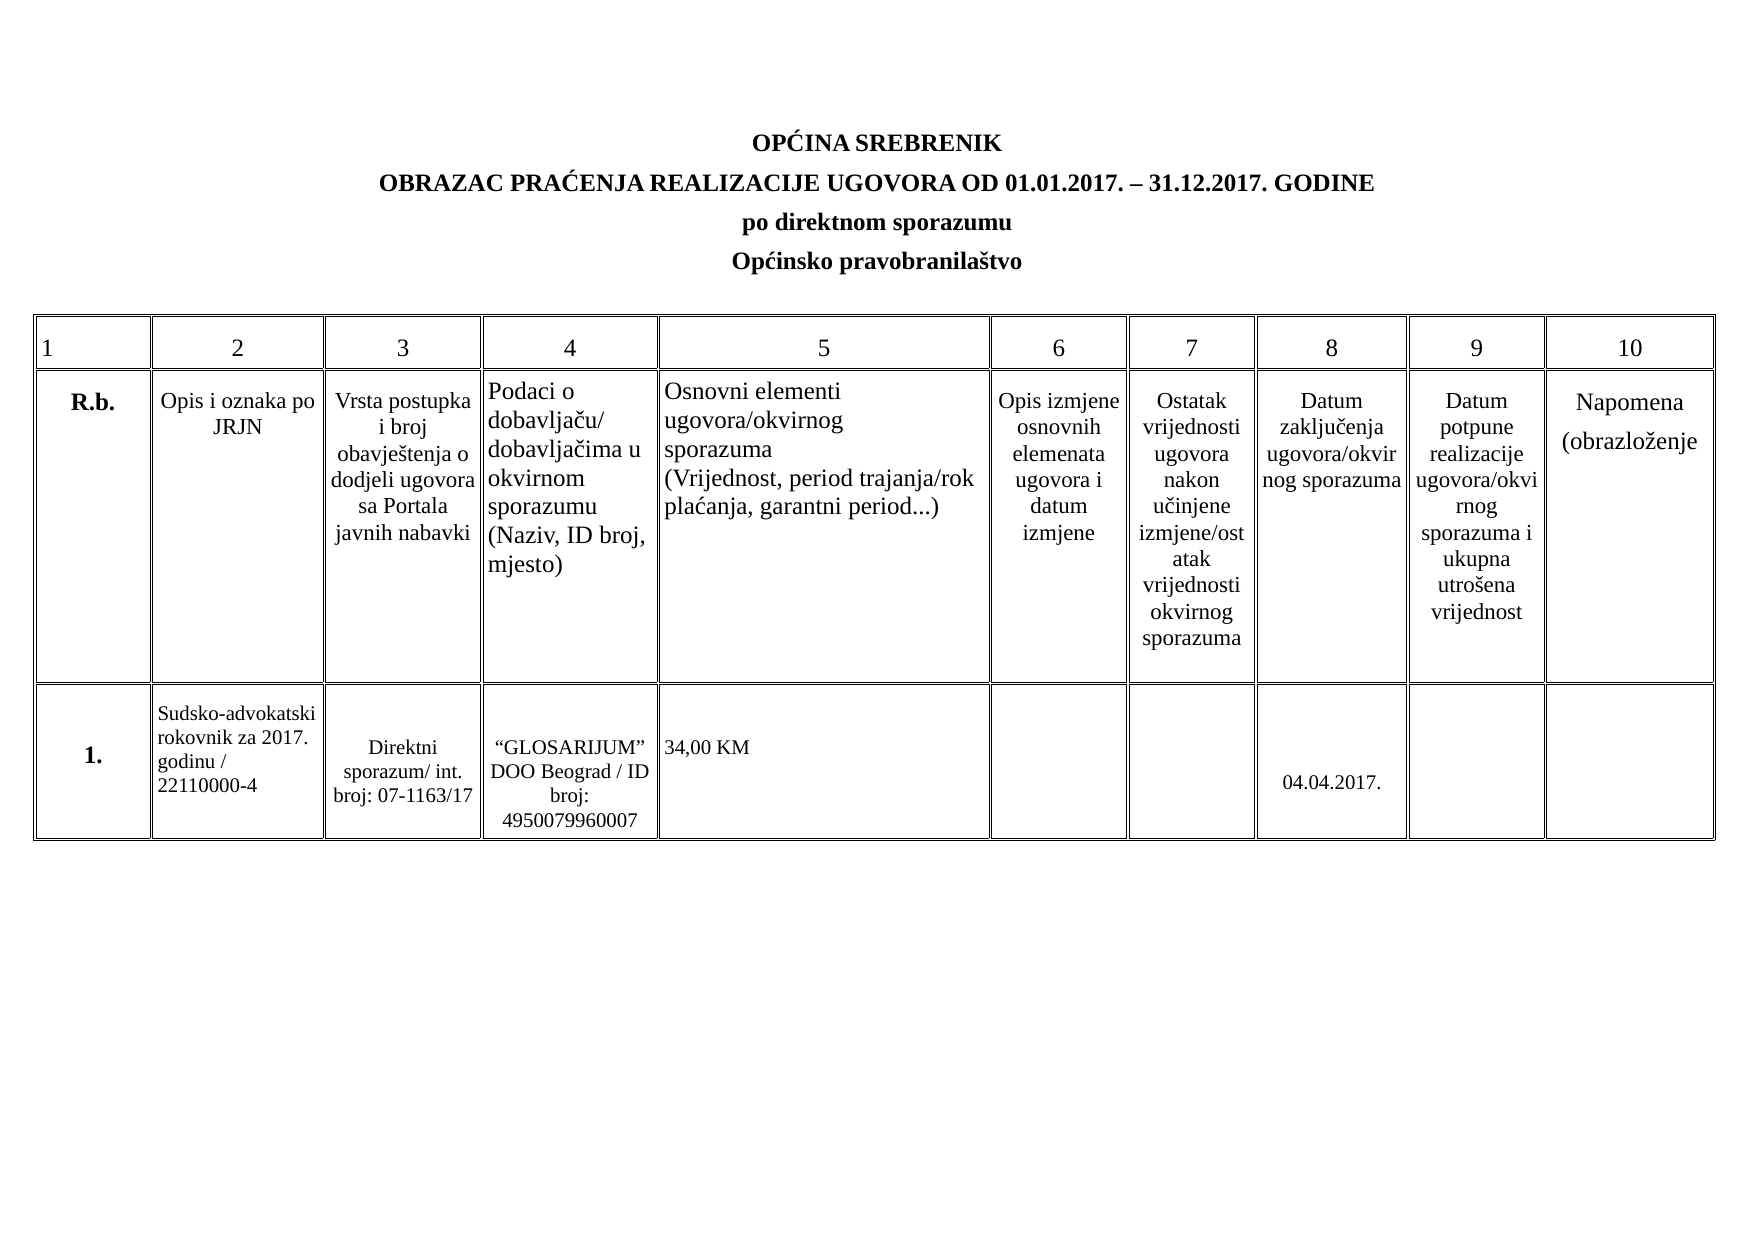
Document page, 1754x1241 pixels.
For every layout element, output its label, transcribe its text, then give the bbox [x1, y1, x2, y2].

table_cell Napomena (obrazloženje [1547, 371, 1713, 682]
table_cell Opis izmjene osnovnih elemenata ugovora i datum izmjene [992, 371, 1126, 682]
table_cell “GLOSARIJUM” DOO Beograd / ID broj: 4950079960007 [484, 685, 657, 838]
table_cell [1130, 685, 1254, 838]
table_cell Direktni sporazum/ int. broj: 07-1163/17 [326, 685, 480, 838]
text OBRAZAC PRAĆENJA REALIZACIJE UGOVORA OD 01.01.2017. – 31.12.2017. GODINE [118, 168, 1636, 196]
table_cell Podaci o dobavljaču/ dobavljačima u okvirnom sporazumu (Naziv, ID broj, mjesto) [484, 371, 657, 682]
text OPĆINA SREBRENIK [118, 128, 1636, 157]
table_header 4 [484, 317, 657, 368]
table_cell [1547, 685, 1713, 838]
table_header 9 [1410, 317, 1544, 368]
table_header 3 [326, 317, 480, 368]
table_cell Ostatak vrijednosti ugovora nakon učinjene izmjene/ostatak vrijednosti okvirnog sporazuma [1130, 371, 1254, 682]
table_header 1 [37, 317, 150, 368]
table_cell [992, 685, 1126, 838]
table_cell Sudsko-advokatski rokovnik za 2017. godinu / 22110000-4 [153, 685, 323, 838]
table_header 8 [1258, 317, 1406, 368]
table_header 5 [660, 317, 989, 368]
text po direktnom sporazumu [118, 207, 1636, 236]
table_cell Datum potpune realizacije ugovora/okvirnog sporazuma i ukupna utrošena vrijednost [1410, 371, 1544, 682]
table_cell Datum zaključenja ugovora/okvirnog sporazuma [1258, 371, 1406, 682]
table_cell Opis i oznaka po JRJN [153, 371, 323, 682]
table_header 2 [153, 317, 323, 368]
table_cell Osnovni elementi ugovora/okvirnog sporazuma (Vrijednost, period trajanja/rok plaćanja, garantni period...) [660, 371, 989, 682]
table_cell 1. [37, 685, 150, 838]
table_header 10 [1547, 317, 1713, 368]
table_cell 34,00 KM [660, 685, 989, 838]
text Općinsko pravobranilaštvo [118, 246, 1636, 275]
table_header 6 [992, 317, 1126, 368]
table_cell Vrsta postupka i broj obavještenja o dodjeli ugovora sa Portala javnih nabavki [326, 371, 480, 682]
table_cell 04.04.2017. [1258, 685, 1406, 838]
table_header 7 [1130, 317, 1254, 368]
table_cell [1410, 685, 1544, 838]
table_cell R.b. [37, 371, 150, 682]
